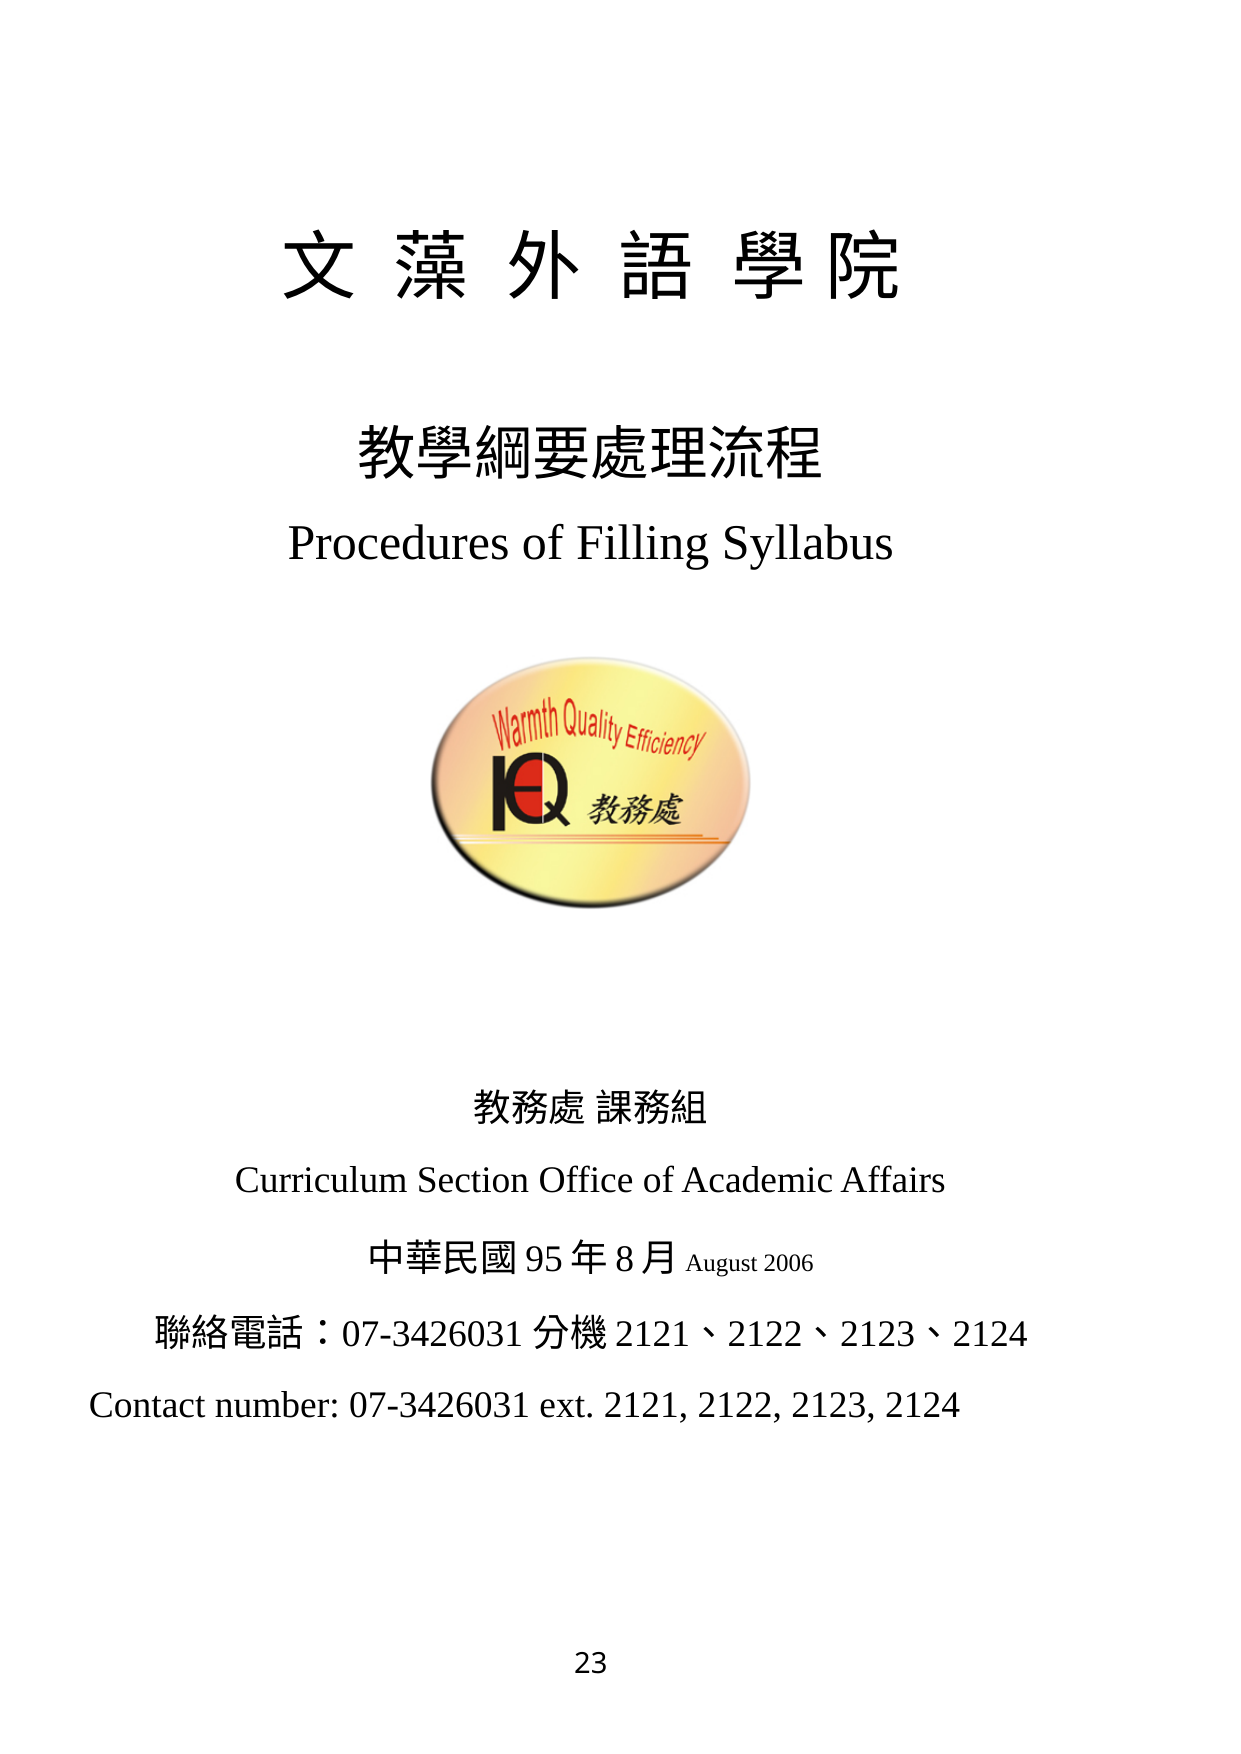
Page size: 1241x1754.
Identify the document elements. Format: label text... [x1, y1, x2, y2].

text Curriculum Section Office of Academic Affairs [89, 1143, 1092, 1218]
text 教務處 課務組 [89, 1068, 1092, 1143]
picture [429, 655, 752, 910]
text 文 藻 外 語 學 院 [89, 205, 1092, 318]
text 中華民國95年8月 August 2006 [89, 1218, 1092, 1293]
text 教學綱要處理流程 [89, 393, 1092, 505]
text 聯絡電話：07-3426031 分機2121、2122、2123、2124 [89, 1293, 1092, 1368]
text Procedures of Filling Syllabus [89, 505, 1092, 580]
text Contact number: 07-3426031 ext. 2121, 2122, 2123, 2124 [89, 1368, 1108, 1443]
